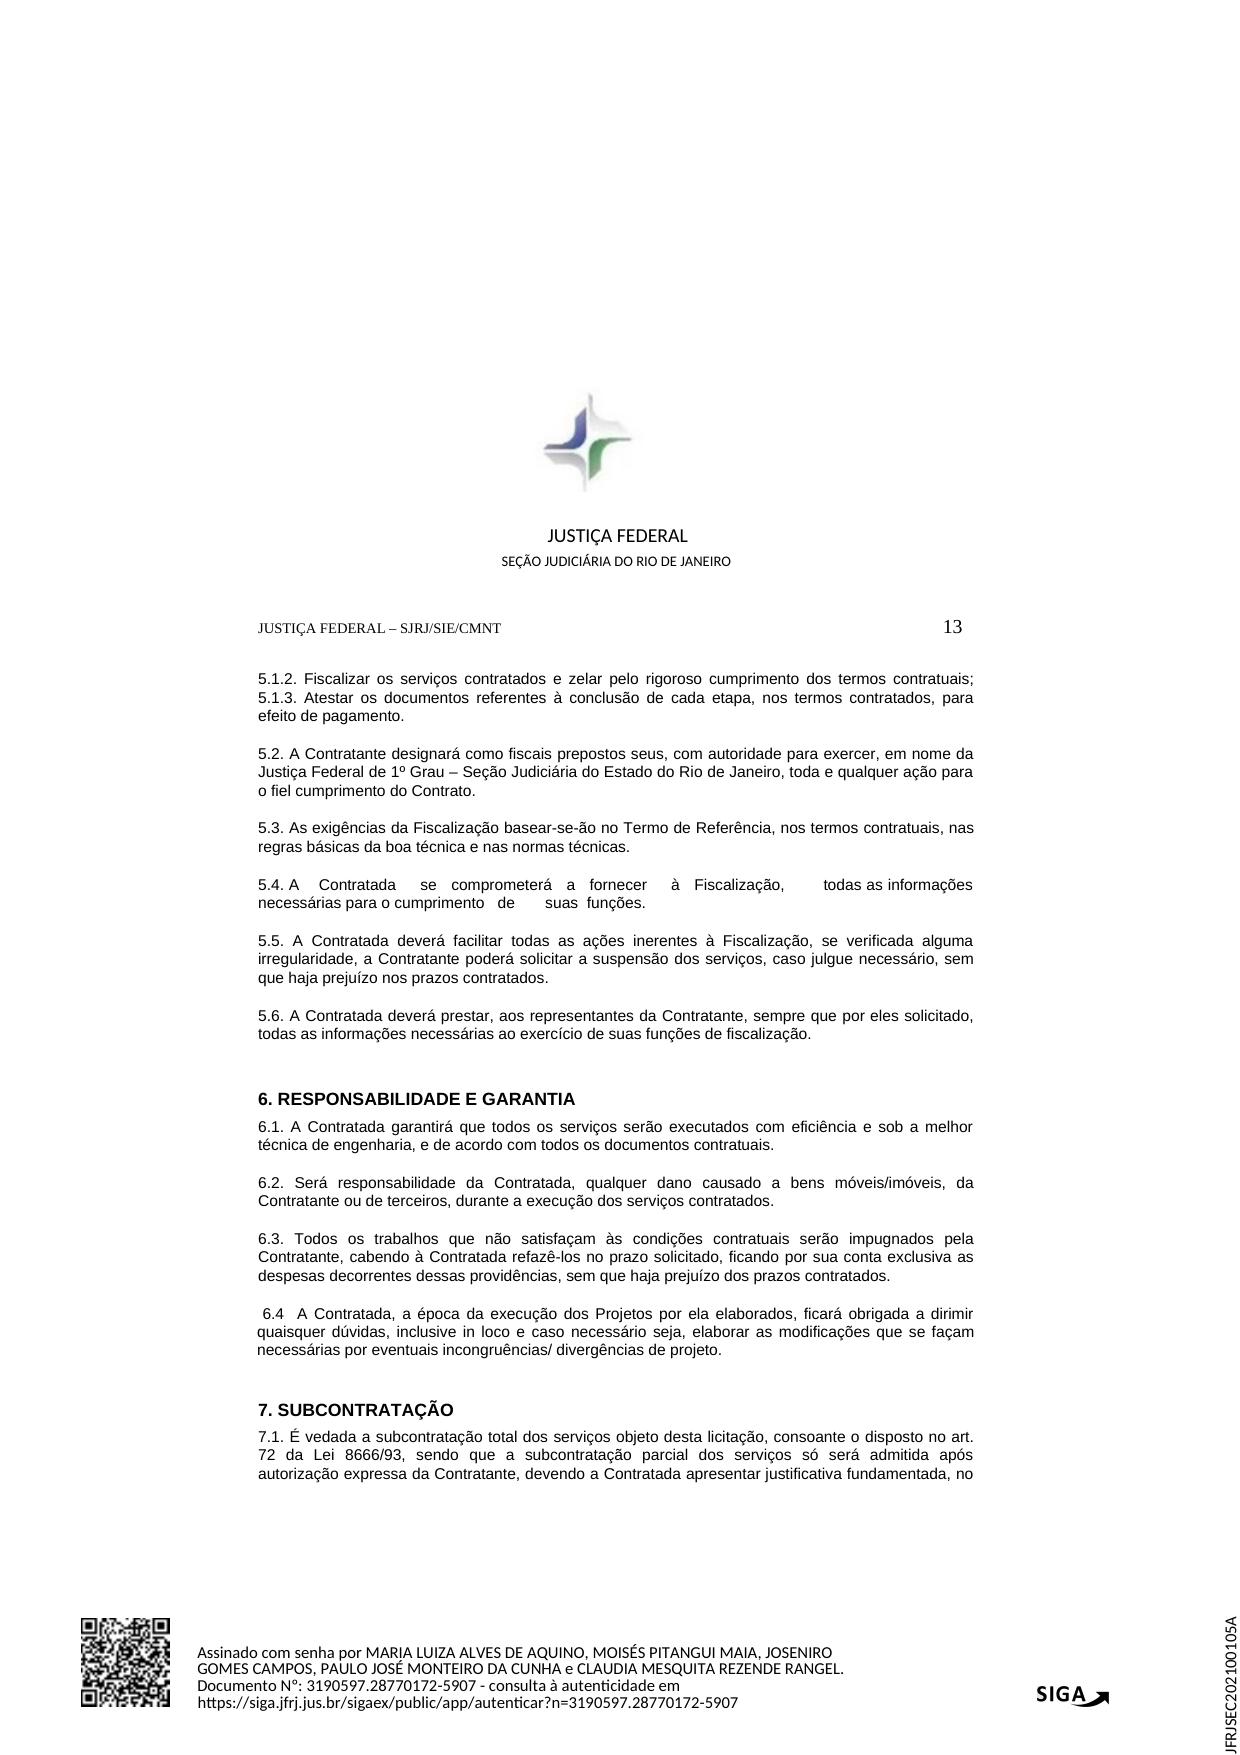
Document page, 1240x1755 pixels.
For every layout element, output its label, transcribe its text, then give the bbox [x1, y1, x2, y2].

text 6.2. Será responsabilidade da Contratada, qualquer dano causado a bens móveis/imóveis, da Contratante ou de terceiros, durante a execução dos serviços contratados. [258, 1174, 975, 1210]
text 5.4. A Contratada se comprometerá a fornecer à Fiscalização, todas as informações necessárias para o cumprimento de suas funções. [258, 876, 975, 912]
subtitle 7. SUBCONTRATAÇÃO [258, 1399, 986, 1420]
text 7.1. É vedada a subcontratação total dos serviços objeto desta licitação, consoante o disposto no art. 72 da Lei 8666/93, sendo que a subcontratação parcial dos serviços só será admitida após autorização expressa da Contratante, devendo a Contratada apresentar justificativa fundamentada, no [258, 1428, 975, 1482]
text 6.3. Todos os trabalhos que não satisfaçam às condições contratuais serão impugnados pela Contratante, cabendo à Contratada refazê-los no prazo solicitado, ficando por sua conta exclusiva as despesas decorrentes dessas providências, sem que haja prejuízo dos prazos contratados. [258, 1230, 975, 1284]
text 5.3. As exigências da Fiscalização basear-se-ão no Termo de Referência, nos termos contratuais, nas regras básicas da boa técnica e nas normas técnicas. [258, 819, 975, 856]
subtitle JUSTIÇA FEDERAL – SJRJ/SIE/CMNT 13 [258, 615, 1082, 638]
text 6.4 A Contratada, a época da execução dos Projetos por ela elaborados, ficará obrigada a dirimir quaisquer dúvidas, inclusive in loco e caso necessário seja, elaborar as modificações que se façam necessárias por eventuais incongruências/ divergências de projeto. [257, 1304, 975, 1359]
text 5.2. A Contratante designará como fiscais prepostos seus, com autoridade para exercer, em nome da Justiça Federal de 1º Grau – Seção Judiciária do Estado do Rio de Janeiro, toda e qualquer ação para o fiel cumprimento do Contrato. [258, 745, 975, 799]
text 5.5. A Contratada deverá facilitar todas as ações inerentes à Fiscalização, se verificada alguma irregularidade, a Contratante poderá solicitar a suspensão dos serviços, caso julgue necessário, sem que haja prejuízo nos prazos contratados. [258, 932, 975, 986]
text 5.6. A Contratada deverá prestar, aos representantes da Contratante, sempre que por eles solicitado, todas as informações necessárias ao exercício de suas funções de fiscalização. [258, 1006, 975, 1043]
text 5.1.2. Fiscalizar os serviços contratados e zelar pelo rigoroso cumprimento dos termos contratuais; 5.1.3. Atestar os documentos referentes à conclusão de cada etapa, nos termos contratados, para efeito de pagamento. [258, 670, 975, 725]
text 6.1. A Contratada garantirá que todos os serviços serão executados com eficiência e sob a melhor técnica de engenharia, e de acordo com todos os documentos contratuais. [258, 1117, 975, 1154]
subtitle 6. RESPONSABILIDADE E GARANTIA [258, 1089, 986, 1109]
